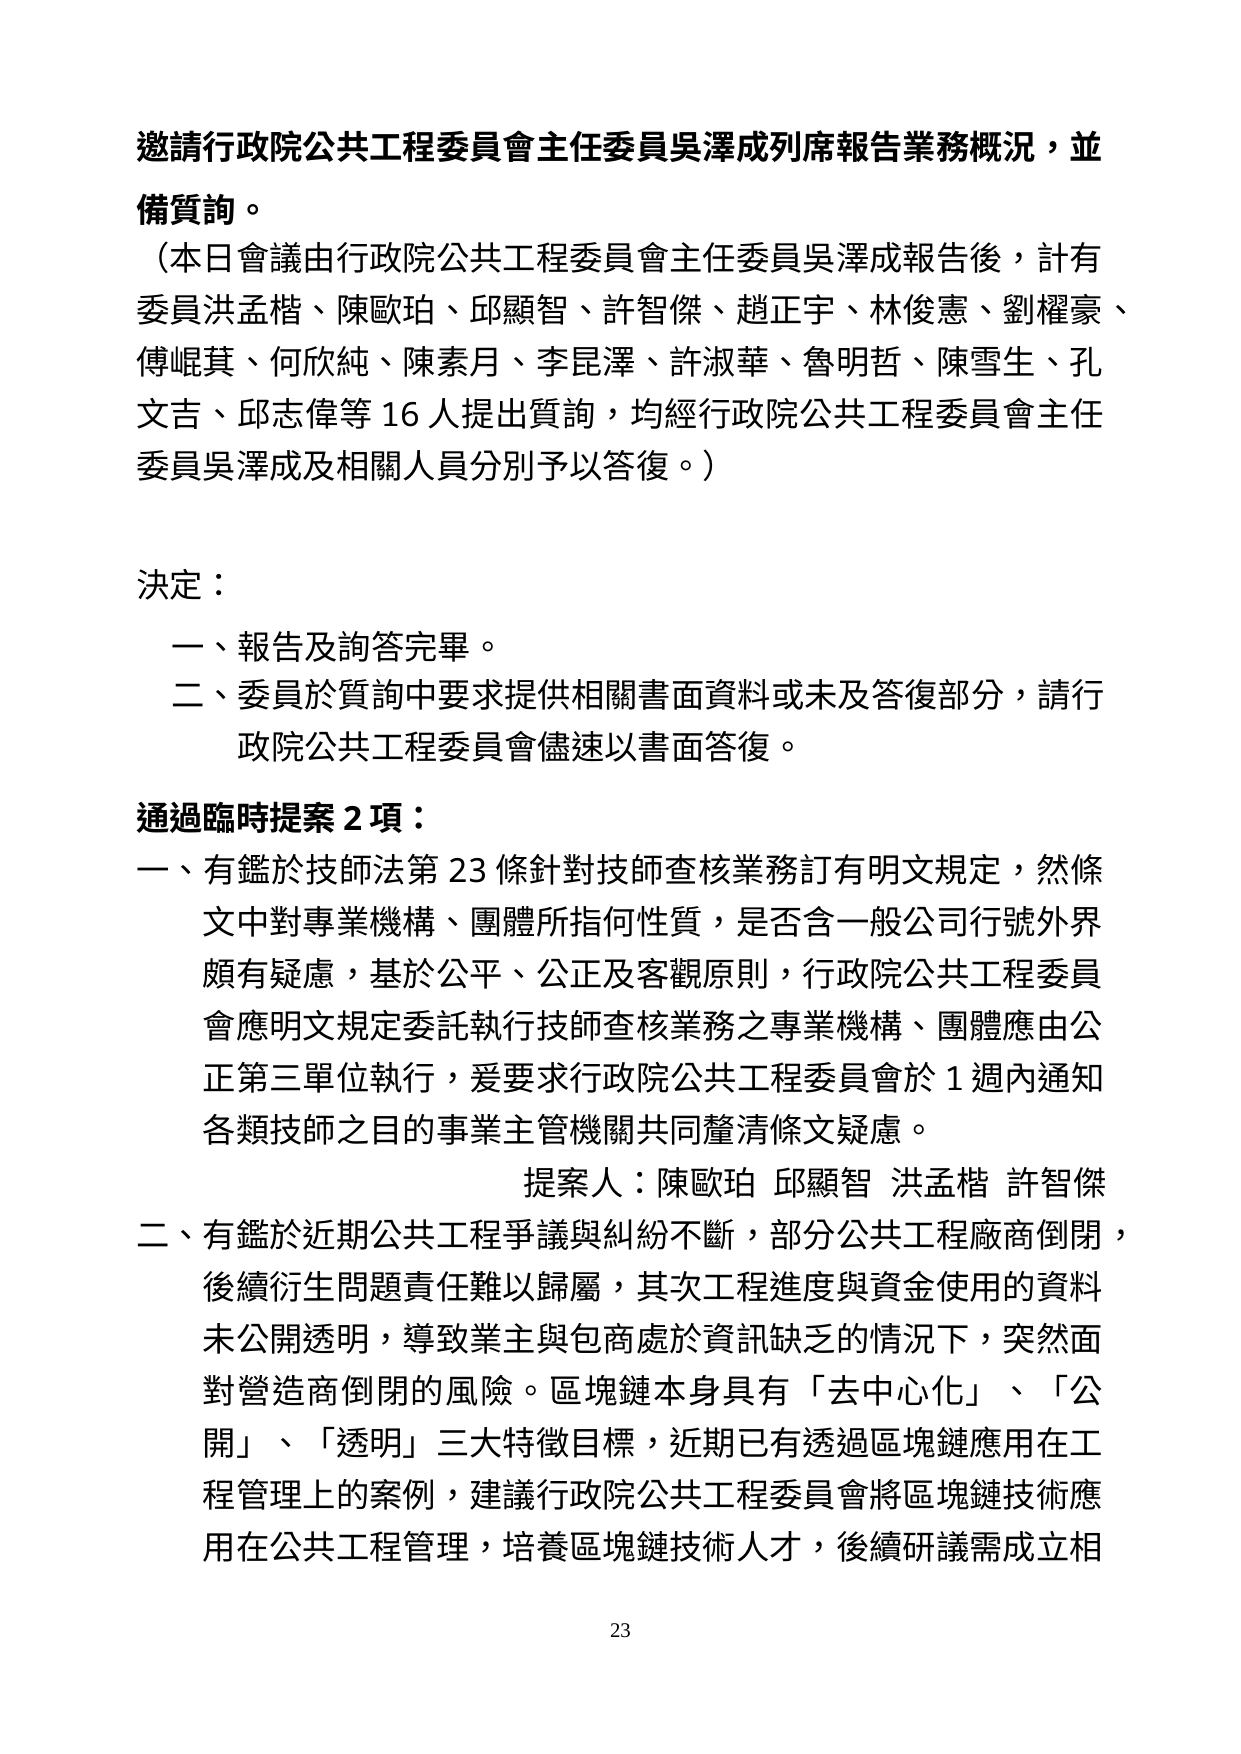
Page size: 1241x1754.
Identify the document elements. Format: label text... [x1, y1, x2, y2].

text （本日會議由行政院公共工程委員會主任委員吳澤成報告後，計有委員洪孟楷、陳歐珀、邱顯智、許智傑、趙正宇、林俊憲、劉櫂豪、傅崐萁、何欣純、陳素月、李昆澤、許淑華、魯明哲、陳雪生、孔文吉、邱志偉等16人提出質詢，均經行政院公共工程委員會主任委員吳澤成及相關人員分別予以答復。） [136, 228, 1104, 489]
text 提案人：陳歐珀 邱顯智 洪孟楷 許智傑 [523, 1153, 1117, 1205]
text 一、有鑑於技師法第23條針對技師查核業務訂有明文規定，然條文中對專業機構、團體所指何性質，是否含一般公司行號外界頗有疑慮，基於公平、公正及客觀原則，行政院公共工程委員會應明文規定委託執行技師查核業務之專業機構、團體應由公正第三單位執行，爰要求行政院公共工程委員會於1週內通知各類技師之目的事業主管機關共同釐清條文疑慮。 [136, 841, 1104, 1153]
text 二、有鑑於近期公共工程爭議與糾紛不斷，部分公共工程廠商倒閉，後續衍生問題責任難以歸屬，其次工程進度與資金使用的資料未公開透明，導致業主與包商處於資訊缺乏的情況下，突然面對營造商倒閉的風險。區塊鏈本身具有「去中心化」、「公開」、「透明」三大特徵目標，近期已有透過區塊鏈應用在工程管理上的案例，建議行政院公共工程委員會將區塊鏈技術應用在公共工程管理，培養區塊鏈技術人才，後續研議需成立相關部門或是與民間區塊鏈合作，請於3個月後向立法院交通委員會提出相關書面報告。 [136, 1205, 1104, 1570]
text 二、委員於質詢中要求提供相關書面資料或未及答復部分，請行政院公共工程委員會儘速以書面答復。 [171, 666, 1104, 770]
text 一、報告及詢答完畢。 [136, 603, 1104, 666]
text 決定： [136, 541, 1104, 603]
text 通過臨時提案2項： [136, 789, 1104, 841]
text 邀請行政院公共工程委員會主任委員吳澤成列席報告業務概況，並備質詢。 [136, 103, 1104, 228]
